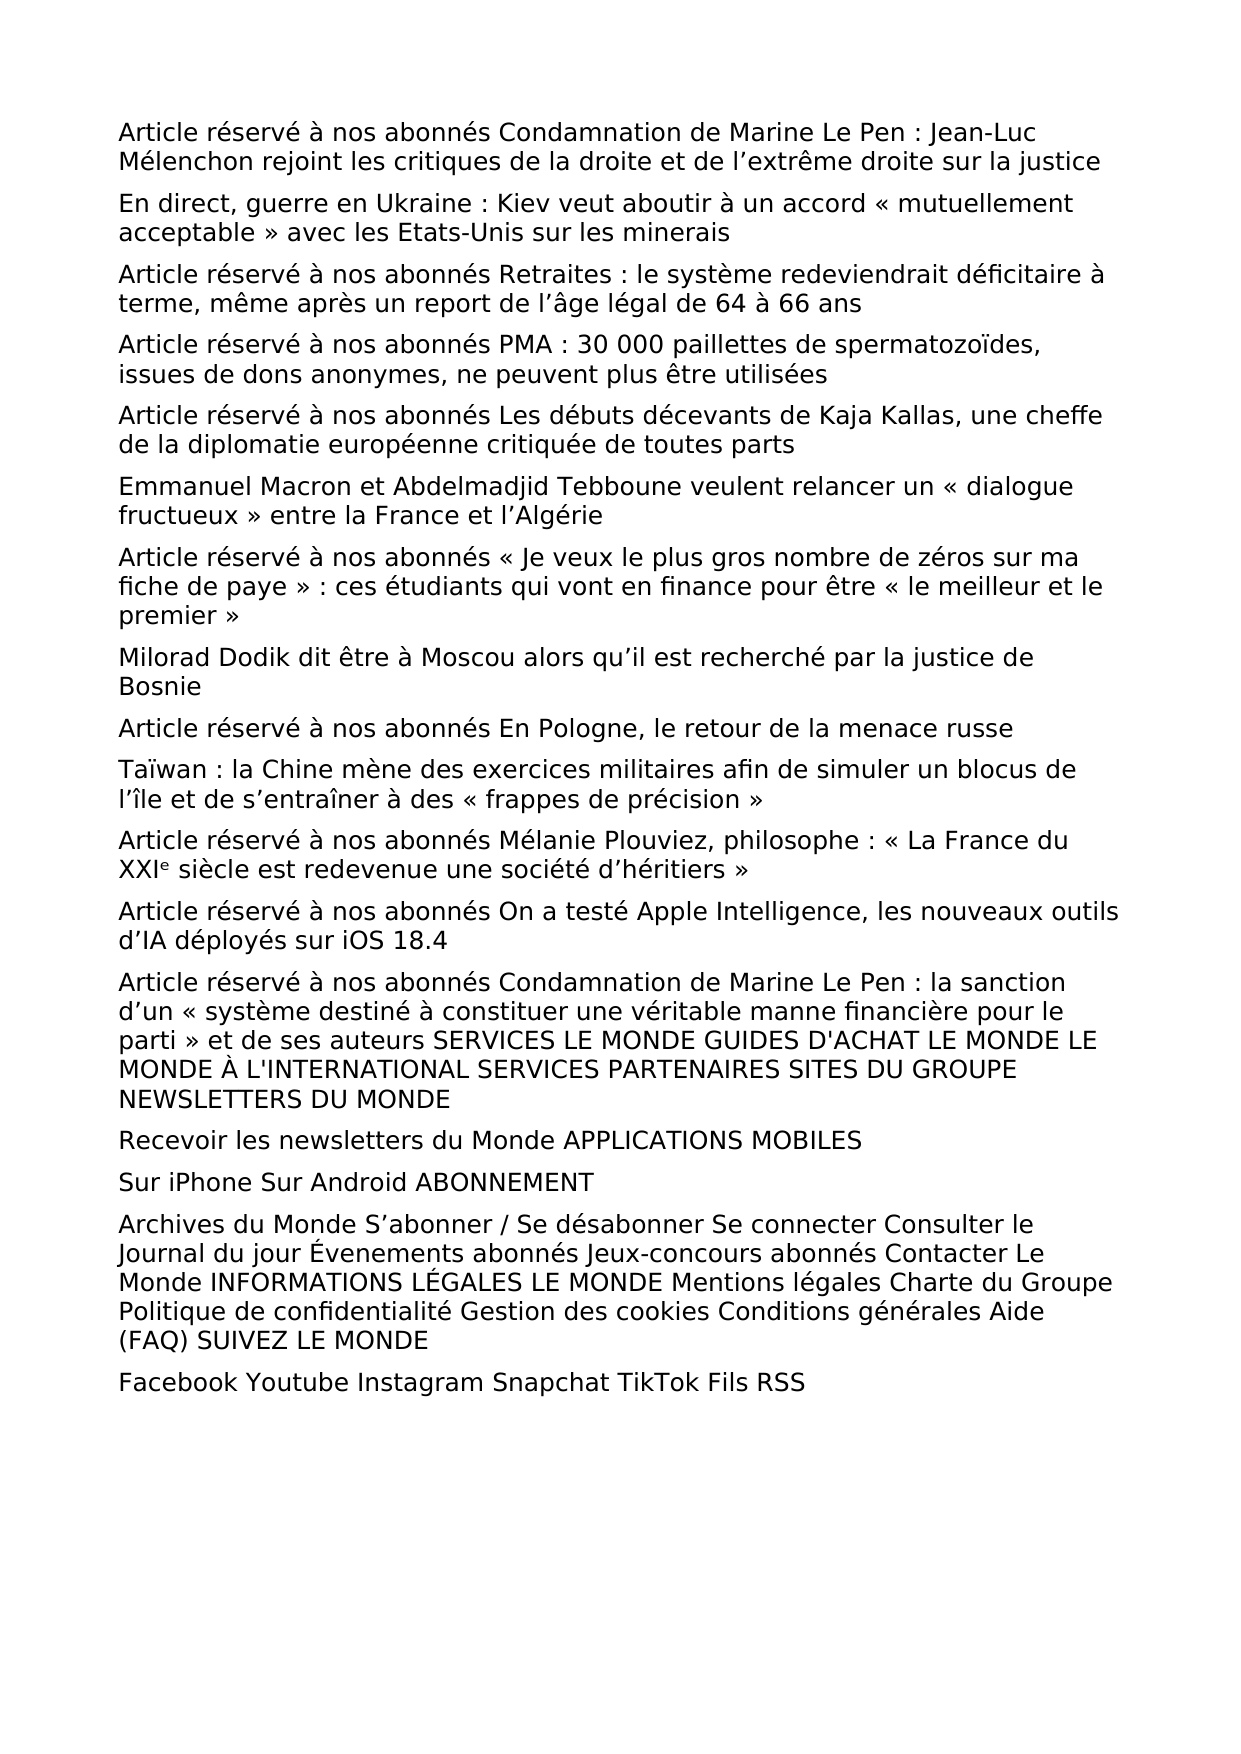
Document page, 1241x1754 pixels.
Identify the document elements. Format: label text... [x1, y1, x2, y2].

text Article réservé à nos abonnés Les débuts décevants de Kaja Kallas, une cheffe de la diplomatie européenne critiquée de toutes parts [118, 401, 1122, 460]
text Milorad Dodik dit être à Moscou alors qu’il est recherché par la justice de Bosnie [118, 643, 1122, 701]
text En direct, guerre en Ukraine : Kiev veut aboutir à un accord « mutuellement acceptable » avec les Etats-Unis sur les minerais [118, 189, 1122, 247]
text Taïwan : la Chine mène des exercices militaires afin de simuler un blocus de l’île et de s’entraîner à des « frappes de précision » [118, 756, 1122, 814]
text Article réservé à nos abonnés En Pologne, le retour de la menace russe [118, 714, 1122, 743]
text Article réservé à nos abonnés PMA : 30 000 paillettes de spermatozoïdes, issues de dons anonymes, ne peuvent plus être utilisées [118, 331, 1122, 389]
text Sur iPhone Sur Android ABONNEMENT [118, 1168, 1122, 1197]
text Emmanuel Macron et Abdelmadjid Tebboune veulent relancer un « dialogue fructueux » entre la France et l’Algérie [118, 472, 1122, 531]
text Article réservé à nos abonnés Condamnation de Marine Le Pen : la sanction d’un « système destiné à constituer une véritable manne financière pour le parti » et de ses auteurs SERVICES LE MONDE GUIDES D'ACHAT LE MONDE LE MONDE À L'INTERNATIONAL SERVICES PARTENAIRES SITES DU GROUPE NEWSLETTERS DU MONDE [118, 968, 1122, 1114]
text Article réservé à nos abonnés Retraites : le système redeviendrait déficitaire à terme, même après un report de l’âge légal de 64 à 66 ans [118, 260, 1122, 318]
text Facebook Youtube Instagram Snapchat TikTok Fils RSS [118, 1368, 1122, 1397]
text Article réservé à nos abonnés Condamnation de Marine Le Pen : Jean-Luc Mélenchon rejoint les critiques de la droite et de l’extrême droite sur la justice [118, 118, 1122, 176]
text Article réservé à nos abonnés Mélanie Plouviez, philosophe : « La France du XXIᵉ siècle est redevenue une société d’héritiers » [118, 826, 1122, 885]
text Article réservé à nos abonnés « Je veux le plus gros nombre de zéros sur ma fiche de paye » : ces étudiants qui vont en finance pour être « le meilleur et le premier » [118, 543, 1122, 631]
text Archives du Monde S’abonner / Se désabonner Se connecter Consulter le Journal du jour Évenements abonnés Jeux-concours abonnés Contacter Le Monde INFORMATIONS LÉGALES LE MONDE Mentions légales Charte du Groupe Politique de confidentialité Gestion des cookies Conditions générales Aide (FAQ) SUIVEZ LE MONDE [118, 1210, 1122, 1356]
text Article réservé à nos abonnés On a testé Apple Intelligence, les nouveaux outils d’IA déployés sur iOS 18.4 [118, 897, 1122, 956]
text Recevoir les newsletters du Monde APPLICATIONS MOBILES [118, 1126, 1122, 1156]
